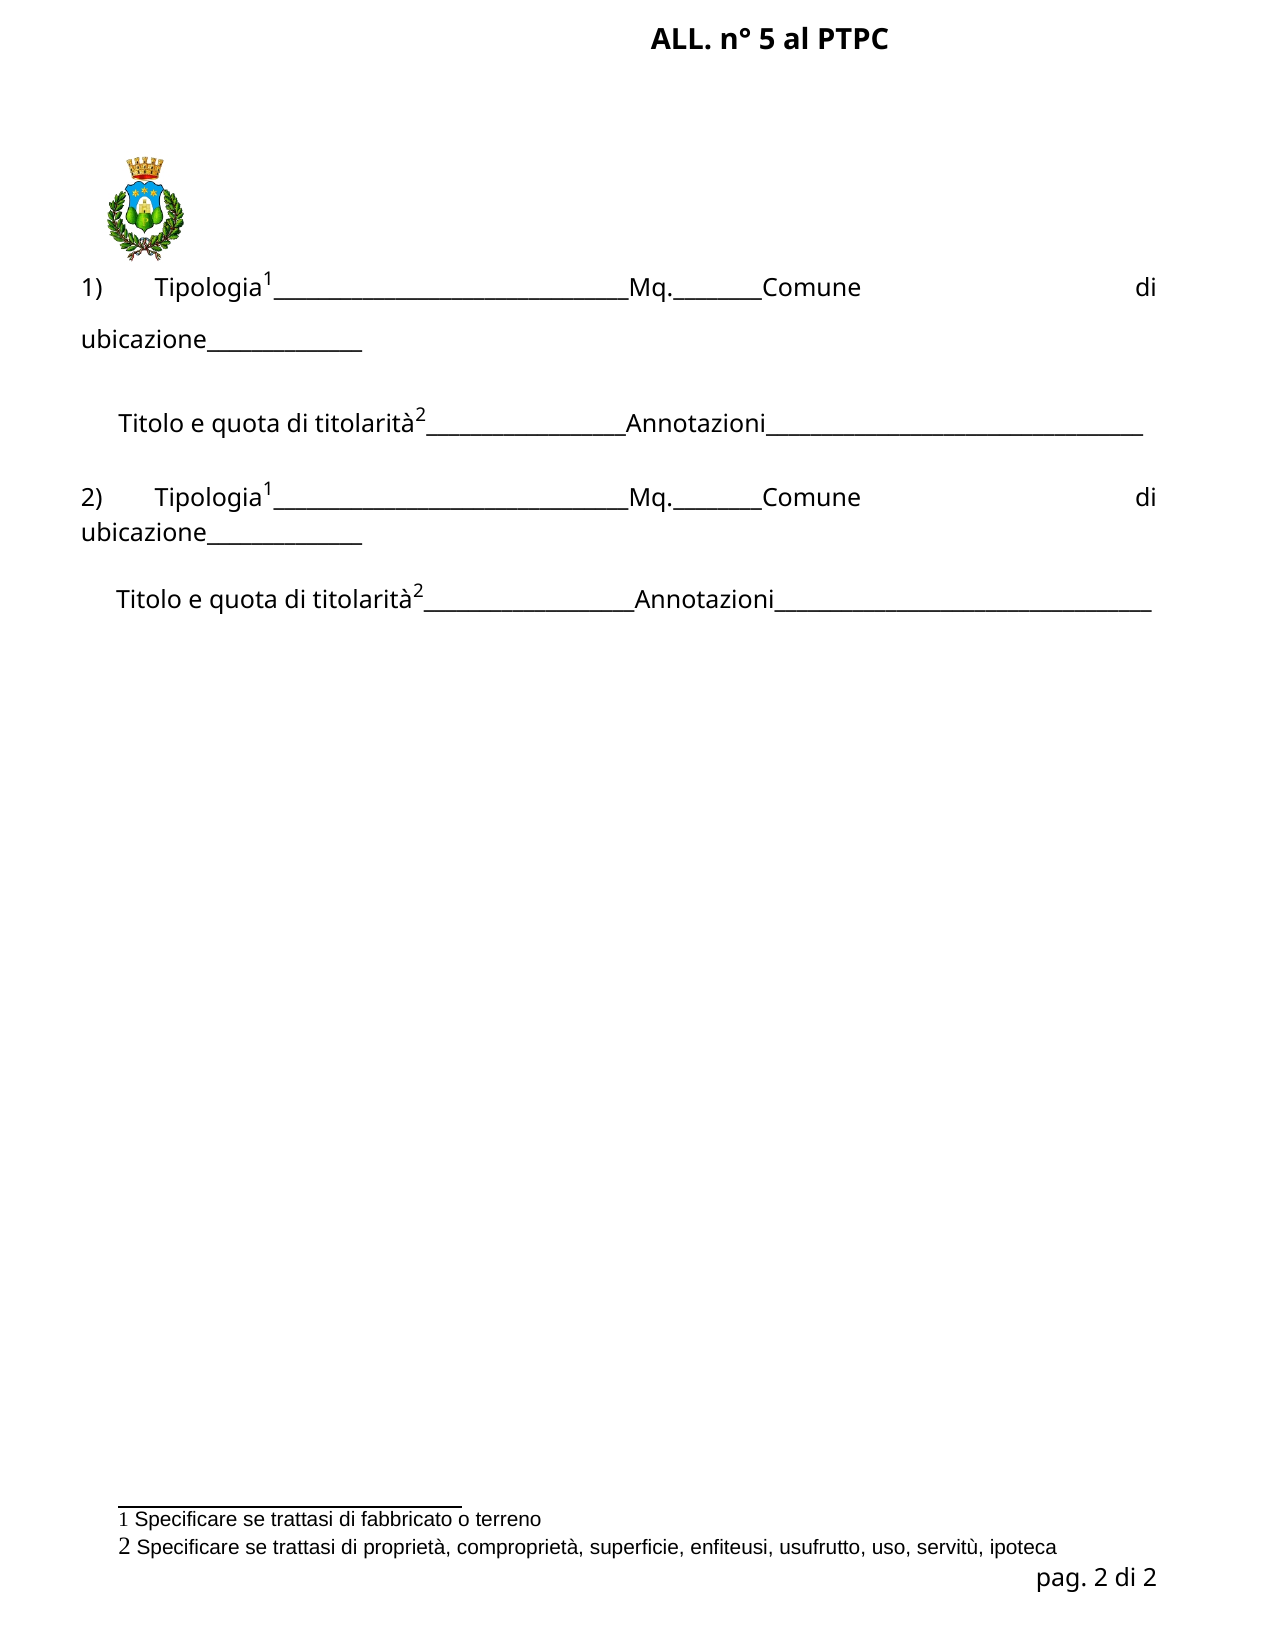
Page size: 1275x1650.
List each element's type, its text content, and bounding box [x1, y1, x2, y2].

text 2) Tipologia1________________________________Mq.________Comune di ubicazione______________ [81, 475, 1157, 549]
text 1) Tipologia________________________________Mq.________Comune di ubicazione______________ [81, 265, 1157, 356]
text Specificare se trattasi di proprietà, comproprietà, superficie, enfiteusi, usufrutto, uso, servitù, ipoteca [118, 1531, 1157, 1560]
text Titolo e quota di titolarità__________________Annotazioni__________________________________ [118, 401, 1157, 441]
text Titolo e quota di titolarità2___________________Annotazioni__________________________________ [62, 577, 1206, 617]
text Specificare se trattasi di fabbricato o terreno [118, 1507, 1157, 1531]
